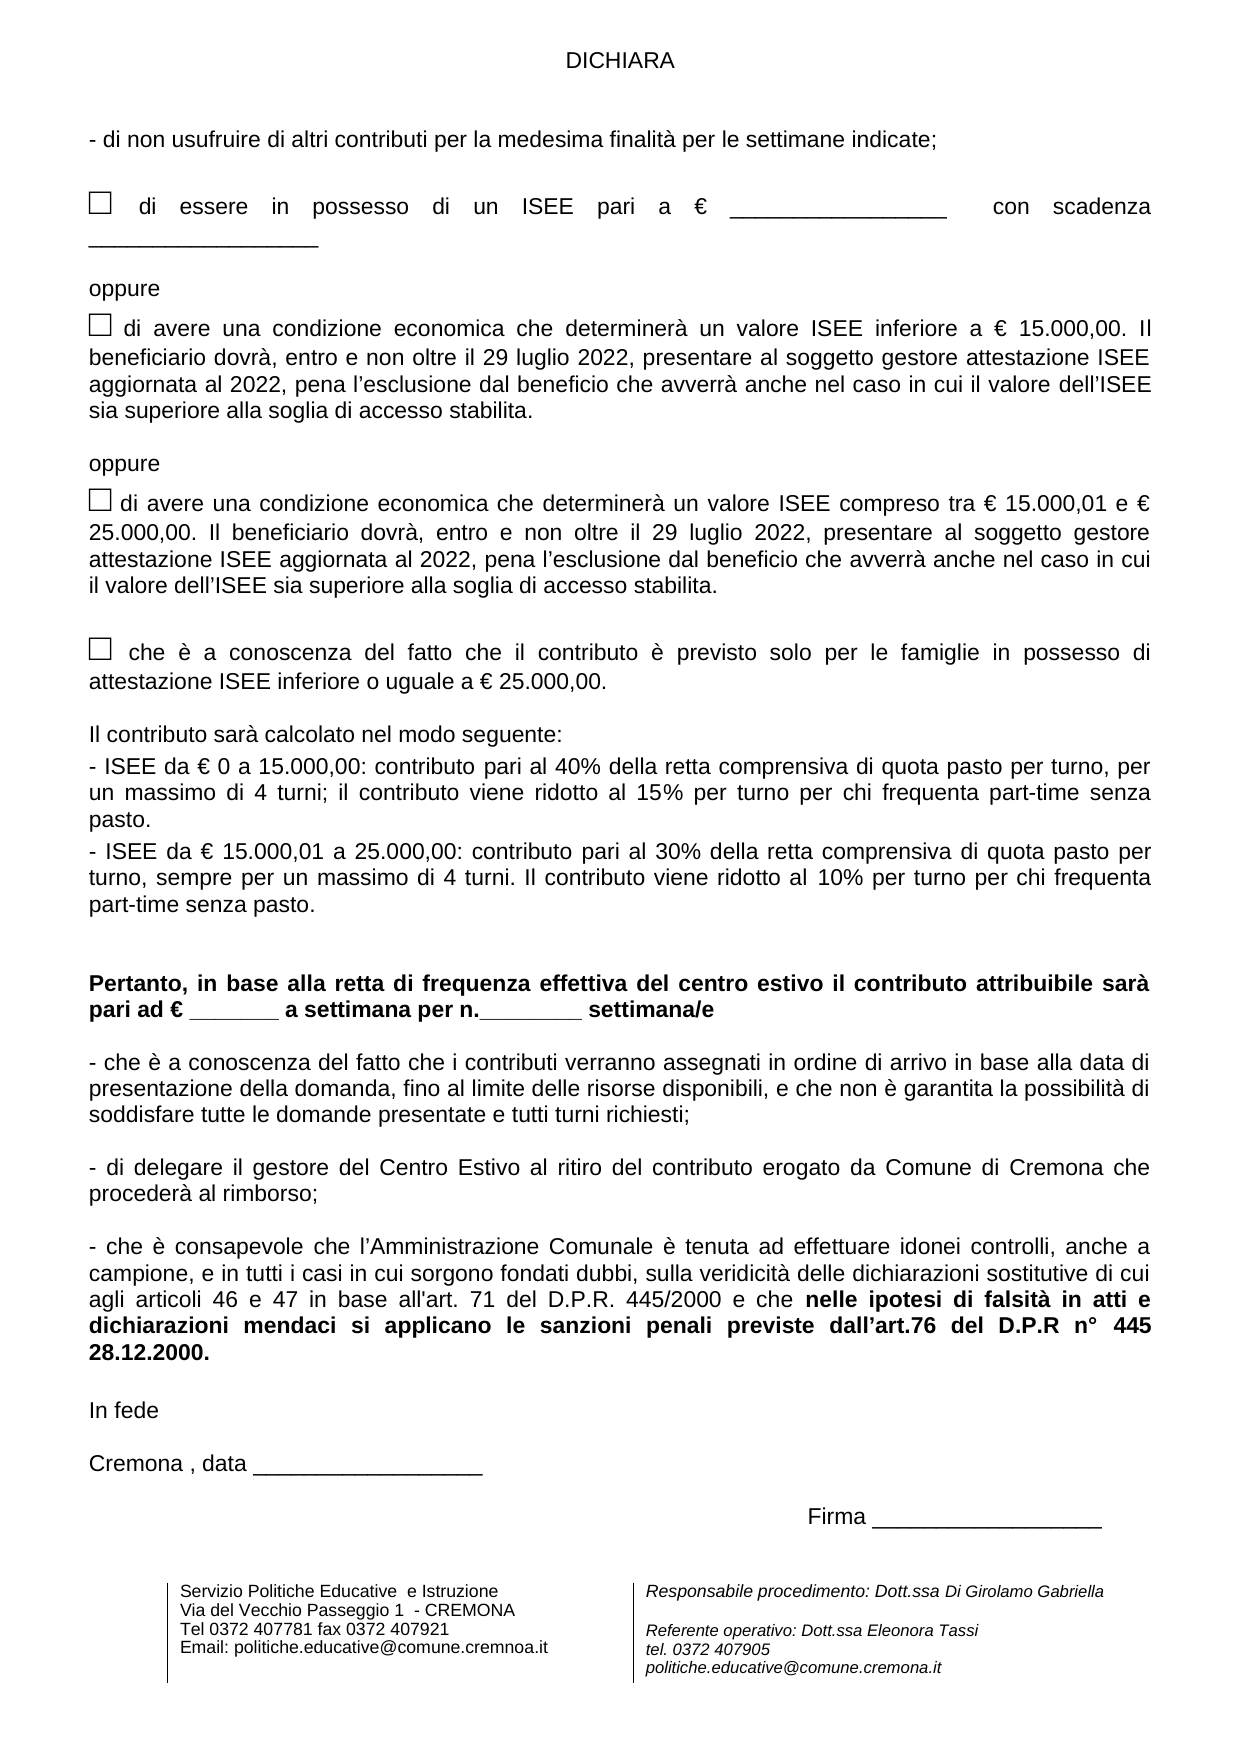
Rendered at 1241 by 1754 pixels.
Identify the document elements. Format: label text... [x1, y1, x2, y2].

text oppure [89, 275, 1152, 301]
text - che è consapevole che l’Amministrazione Comunale è tenuta ad effettuare idonei controlli, anche a campione, e in tutti i casi in cui sorgono fondati dubbi, sulla veridicità delle dichiarazioni sostitutive di cui agli articoli 46 e 47 in base all'art. 71 del D.P.R. 445/2000 e che nelle ipotesi di falsità in atti e dichiarazioni mendaci si applicano le sanzioni penali previste dall’art.76 del D.P.R n° 445 28.12.2000. [89, 1233, 1152, 1365]
text In fede [89, 1397, 1152, 1424]
text - ISEE da € 15.000,01 a 25.000,00: contributo pari al 30% della retta comprensiva di quota pasto per turno, sempre per un massimo di 4 turni. Il contributo viene ridotto al 10% per turno per chi frequenta part-time senza pasto. [89, 838, 1152, 917]
text - ISEE da € 0 a 15.000,00: contributo pari al 40% della retta comprensiva di quota pasto per turno, per un massimo di 4 turni; il contributo viene ridotto al 15% per turno per chi frequenta part-time senza pasto. [89, 753, 1152, 832]
text □ di avere una condizione economica che determinerà un valore ISEE compreso tra € 15.000,01 e € 25.000,00. Il beneficiario dovrà, entro e non oltre il 29 luglio 2022, presentare al soggetto gestore attestazione ISEE aggiornata al 2022, pena l’esclusione dal beneficio che avverrà anche nel caso in cui il valore dell’ISEE sia superiore alla soglia di accesso stabilita. [89, 476, 1152, 598]
text □ che è a conoscenza del fatto che il contributo è previsto solo per le famiglie in possesso di attestazione ISEE inferiore o uguale a € 25.000,00. [89, 625, 1152, 694]
text Il contributo sarà calcolato nel modo seguente: [89, 721, 1152, 747]
text oppure [89, 450, 1152, 476]
text □ di avere una condizione economica che determinerà un valore ISEE inferiore a € 15.000,00. Il beneficiario dovrà, entro e non oltre il 29 luglio 2022, presentare al soggetto gestore attestazione ISEE aggiornata al 2022, pena l’esclusione dal beneficio che avverrà anche nel caso in cui il valore dell’ISEE sia superiore alla soglia di accesso stabilita. [89, 301, 1152, 423]
text Firma __________________ [89, 1503, 1152, 1529]
text Cremona , data __________________ [89, 1450, 1152, 1477]
text - di non usufruire di altri contributi per la medesima finalità per le settimane indicate; [89, 126, 1152, 153]
text - che è a conoscenza del fatto che i contributi verranno assegnati in ordine di arrivo in base alla data di presentazione della domanda, fino al limite delle risorse disponibili, e che non è garantita la possibilità di soddisfare tutte le domande presentate e tutti turni richiesti; [89, 1049, 1152, 1128]
text DICHIARA [89, 47, 1152, 74]
text Pertanto, in base alla retta di frequenza effettiva del centro estivo il contributo attribuibile sarà pari ad € _______ a settimana per n.________ settimana/e [89, 969, 1152, 1022]
text - di delegare il gestore del Centro Estivo al ritiro del contributo erogato da Comune di Cremona che procederà al rimborso; [89, 1154, 1152, 1207]
text □ di essere in possesso di un ISEE pari a € _________________ con scadenza __________________ [89, 179, 1152, 248]
